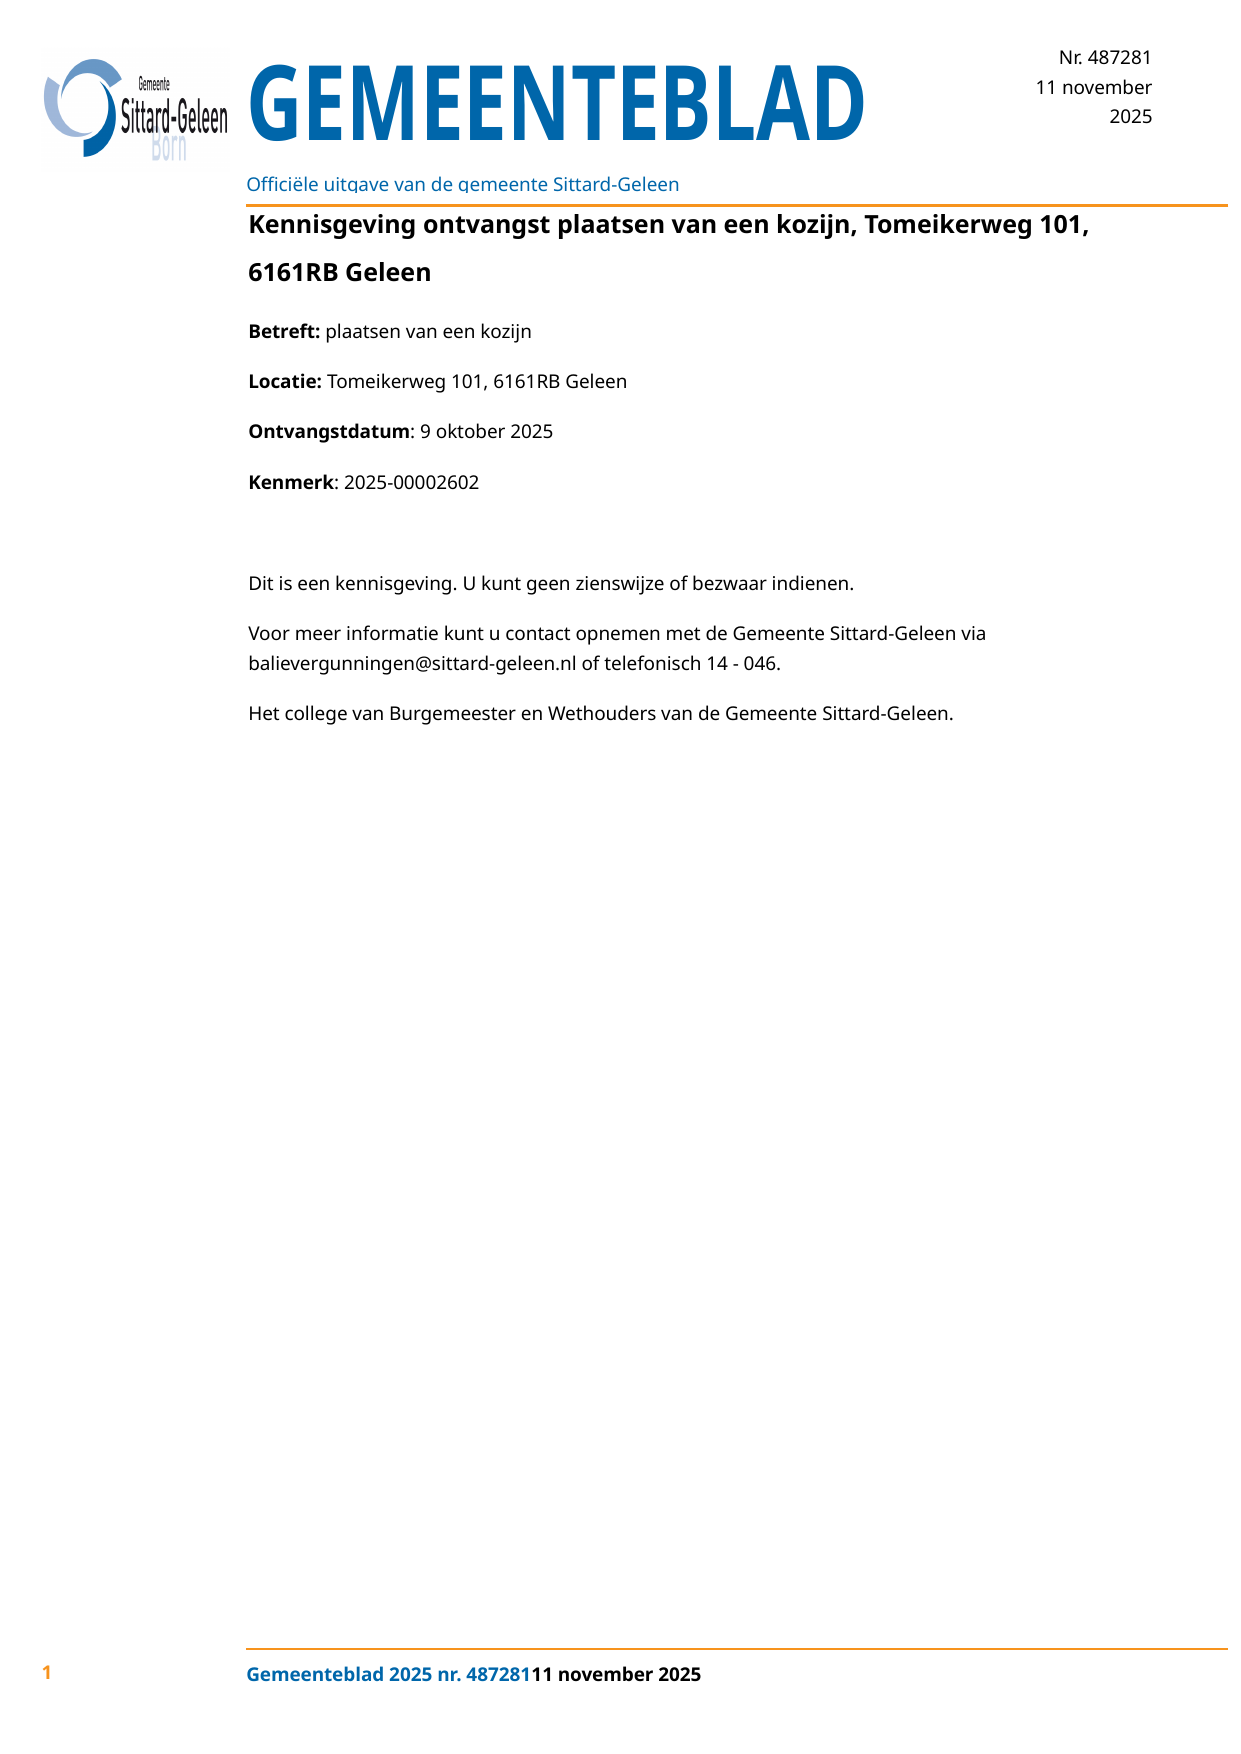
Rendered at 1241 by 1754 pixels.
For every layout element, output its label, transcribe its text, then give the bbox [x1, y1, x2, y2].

text Het college van Burgemeester en Wethouders van de Gemeente Sittard-Geleen. [248, 700, 1152, 726]
text Voor meer informatie kunt u contact opnemen met de Gemeente Sittard-Geleen via balievergunningen@sittard-geleen.nl of telefonisch 14 - 046. [248, 620, 1152, 676]
text Ontvangstdatum: 9 oktober 2025 [248, 419, 1152, 444]
picture [41, 47, 231, 172]
text Locatie: Tomeikerweg 101, 6161RB Geleen [248, 368, 1152, 394]
text Kennisgeving ontvangst plaatsen van een kozijn, Tomeikerweg 101, 6161RB Geleen [248, 207, 1152, 288]
text Kenmerk: 2025-00002602 [248, 469, 1152, 495]
text Dit is een kennisgeving. U kunt geen zienswijze of bezwaar indienen. [248, 570, 1152, 596]
text Betreft: plaatsen van een kozijn [248, 318, 1152, 344]
